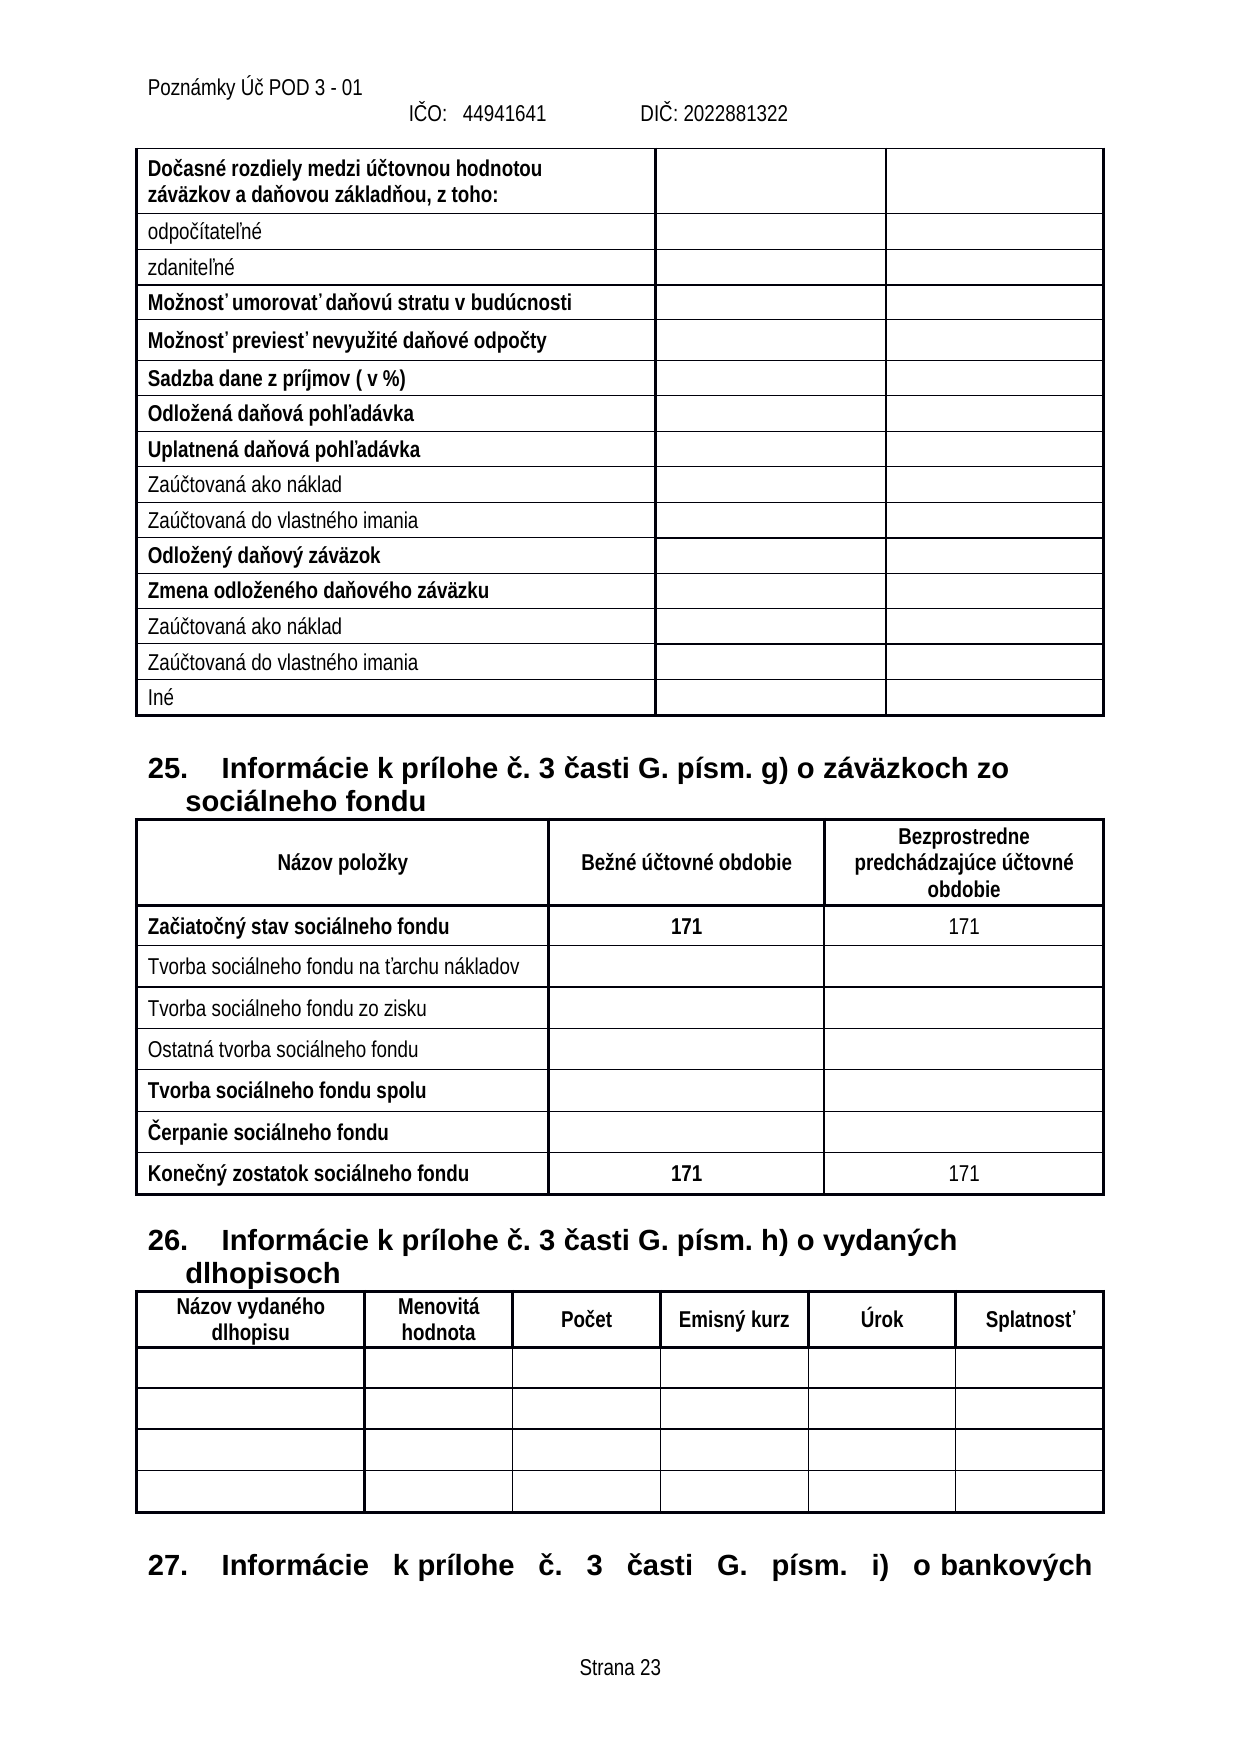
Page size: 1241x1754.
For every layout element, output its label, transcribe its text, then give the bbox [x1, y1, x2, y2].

table_cell [657, 361, 885, 395]
table_cell 171 [550, 1153, 823, 1193]
table_cell Zaúčtovaná do vlastného imania [138, 644, 654, 679]
table_cell Uplatnená daňová pohľadávka [138, 432, 654, 466]
table_cell [657, 286, 885, 318]
table_cell [657, 503, 885, 537]
table_header Počet [514, 1293, 659, 1346]
table_cell [138, 1430, 363, 1470]
table_cell Iné [138, 680, 654, 714]
table_header Bezprostredne predchádzajúce účtovné obdobie [826, 821, 1102, 904]
table_cell [887, 432, 1102, 466]
table_cell [366, 1430, 512, 1470]
table_cell [550, 1112, 823, 1152]
table_cell [657, 609, 885, 643]
table_header Bežné účtovné obdobie [550, 821, 823, 904]
table_cell [661, 1430, 808, 1470]
table_cell [657, 467, 885, 502]
table_cell [825, 988, 1102, 1028]
table_cell [956, 1389, 1102, 1428]
table_cell [956, 1471, 1102, 1511]
table_cell Konečný zostatok sociálneho fondu [138, 1153, 547, 1193]
table_cell [657, 680, 885, 714]
table_cell [138, 1389, 363, 1428]
table_cell 171 [825, 907, 1102, 945]
table_header Úrok [810, 1293, 954, 1346]
table_cell [887, 609, 1102, 643]
table_cell Odložená daňová pohľadávka [138, 396, 654, 431]
table_cell Možnosť previesť nevyužité daňové odpočty [138, 320, 654, 360]
table_cell Tvorba sociálneho fondu spolu [138, 1070, 547, 1111]
table_cell Odložený daňový záväzok [138, 538, 654, 572]
table_cell [956, 1349, 1102, 1387]
table_cell Tvorba sociálneho fondu zo zisku [138, 988, 547, 1028]
table_cell [825, 946, 1102, 986]
table_header Splatnosť [957, 1293, 1102, 1346]
table_cell [657, 396, 885, 431]
table_cell [657, 539, 885, 572]
table_cell [825, 1070, 1102, 1111]
table_header Názov vydaného dlhopisu [138, 1293, 363, 1346]
table_cell [657, 432, 885, 466]
title Informácie k prílohe č. 3 časti G. písm. i) o bankových [148, 1548, 1092, 1581]
table_cell [887, 286, 1102, 318]
table_cell [513, 1471, 660, 1511]
table_cell [657, 214, 885, 249]
table_cell [825, 1112, 1102, 1152]
table_cell [887, 645, 1102, 679]
table_cell Možnosť umorovať daňovú stratu v budúcnosti [138, 286, 654, 318]
table_cell Dočasné rozdiely medzi účtovnou hodnotou záväzkov a daňovou základňou, z toho: [138, 149, 654, 213]
table_cell [809, 1471, 955, 1511]
table_cell [657, 149, 885, 213]
table_cell Zaúčtovaná ako náklad [138, 467, 654, 502]
title Informácie k prílohe č. 3 časti G. písm. g) o záväzkoch zo sociálneho fondu [148, 751, 1092, 818]
table_cell Ostatná tvorba sociálneho fondu [138, 1029, 547, 1069]
table_cell [887, 503, 1102, 537]
table_cell Zaúčtovaná ako náklad [138, 609, 654, 643]
table_cell [366, 1471, 512, 1511]
table_cell [657, 250, 885, 284]
table_cell [513, 1389, 660, 1428]
table_cell [513, 1430, 660, 1470]
table_cell [887, 396, 1102, 431]
table_cell odpočítateľné [138, 214, 654, 249]
table_cell [809, 1430, 955, 1470]
table_cell [887, 539, 1102, 572]
table_cell 171 [825, 1153, 1102, 1193]
table_cell [825, 1029, 1102, 1069]
table_cell [887, 361, 1102, 395]
table_cell [887, 149, 1102, 213]
table_cell [887, 250, 1102, 284]
table_cell [513, 1349, 660, 1387]
table_cell [366, 1349, 512, 1387]
table_header Emisný kurz [662, 1293, 807, 1346]
table_cell [887, 680, 1102, 714]
title Informácie k prílohe č. 3 časti G. písm. h) o vydaných dlhopisoch [148, 1223, 1092, 1290]
table_header Menovitá hodnota [366, 1293, 511, 1346]
table_cell [887, 214, 1102, 249]
table_cell [550, 1070, 823, 1111]
table_cell 171 [550, 907, 823, 945]
table_cell zdaniteľné [138, 250, 654, 284]
table_cell [550, 1029, 823, 1069]
table_cell [887, 574, 1102, 608]
table_cell [956, 1430, 1102, 1470]
table_cell [550, 988, 823, 1028]
table_header Názov položky [138, 821, 547, 904]
table_cell [550, 946, 823, 986]
table_cell [657, 574, 885, 608]
table_cell [657, 320, 885, 360]
table_cell [138, 1471, 363, 1511]
table_cell [138, 1349, 363, 1387]
table_cell [657, 645, 885, 679]
table_cell [809, 1349, 955, 1387]
table_cell Zmena odloženého daňového záväzku [138, 574, 654, 608]
table_cell [809, 1389, 955, 1428]
table_cell [887, 320, 1102, 360]
table_cell [661, 1471, 808, 1511]
table_cell Zaúčtovaná do vlastného imania [138, 503, 654, 537]
table_cell Čerpanie sociálneho fondu [138, 1112, 547, 1152]
table_cell Tvorba sociálneho fondu na ťarchu nákladov [138, 946, 547, 986]
table_cell [661, 1389, 808, 1428]
table_cell [887, 467, 1102, 502]
table_cell [661, 1349, 808, 1387]
table_cell Začiatočný stav sociálneho fondu [138, 907, 547, 945]
table_cell Sadzba dane z príjmov ( v %) [138, 361, 654, 395]
table_cell [366, 1389, 512, 1428]
